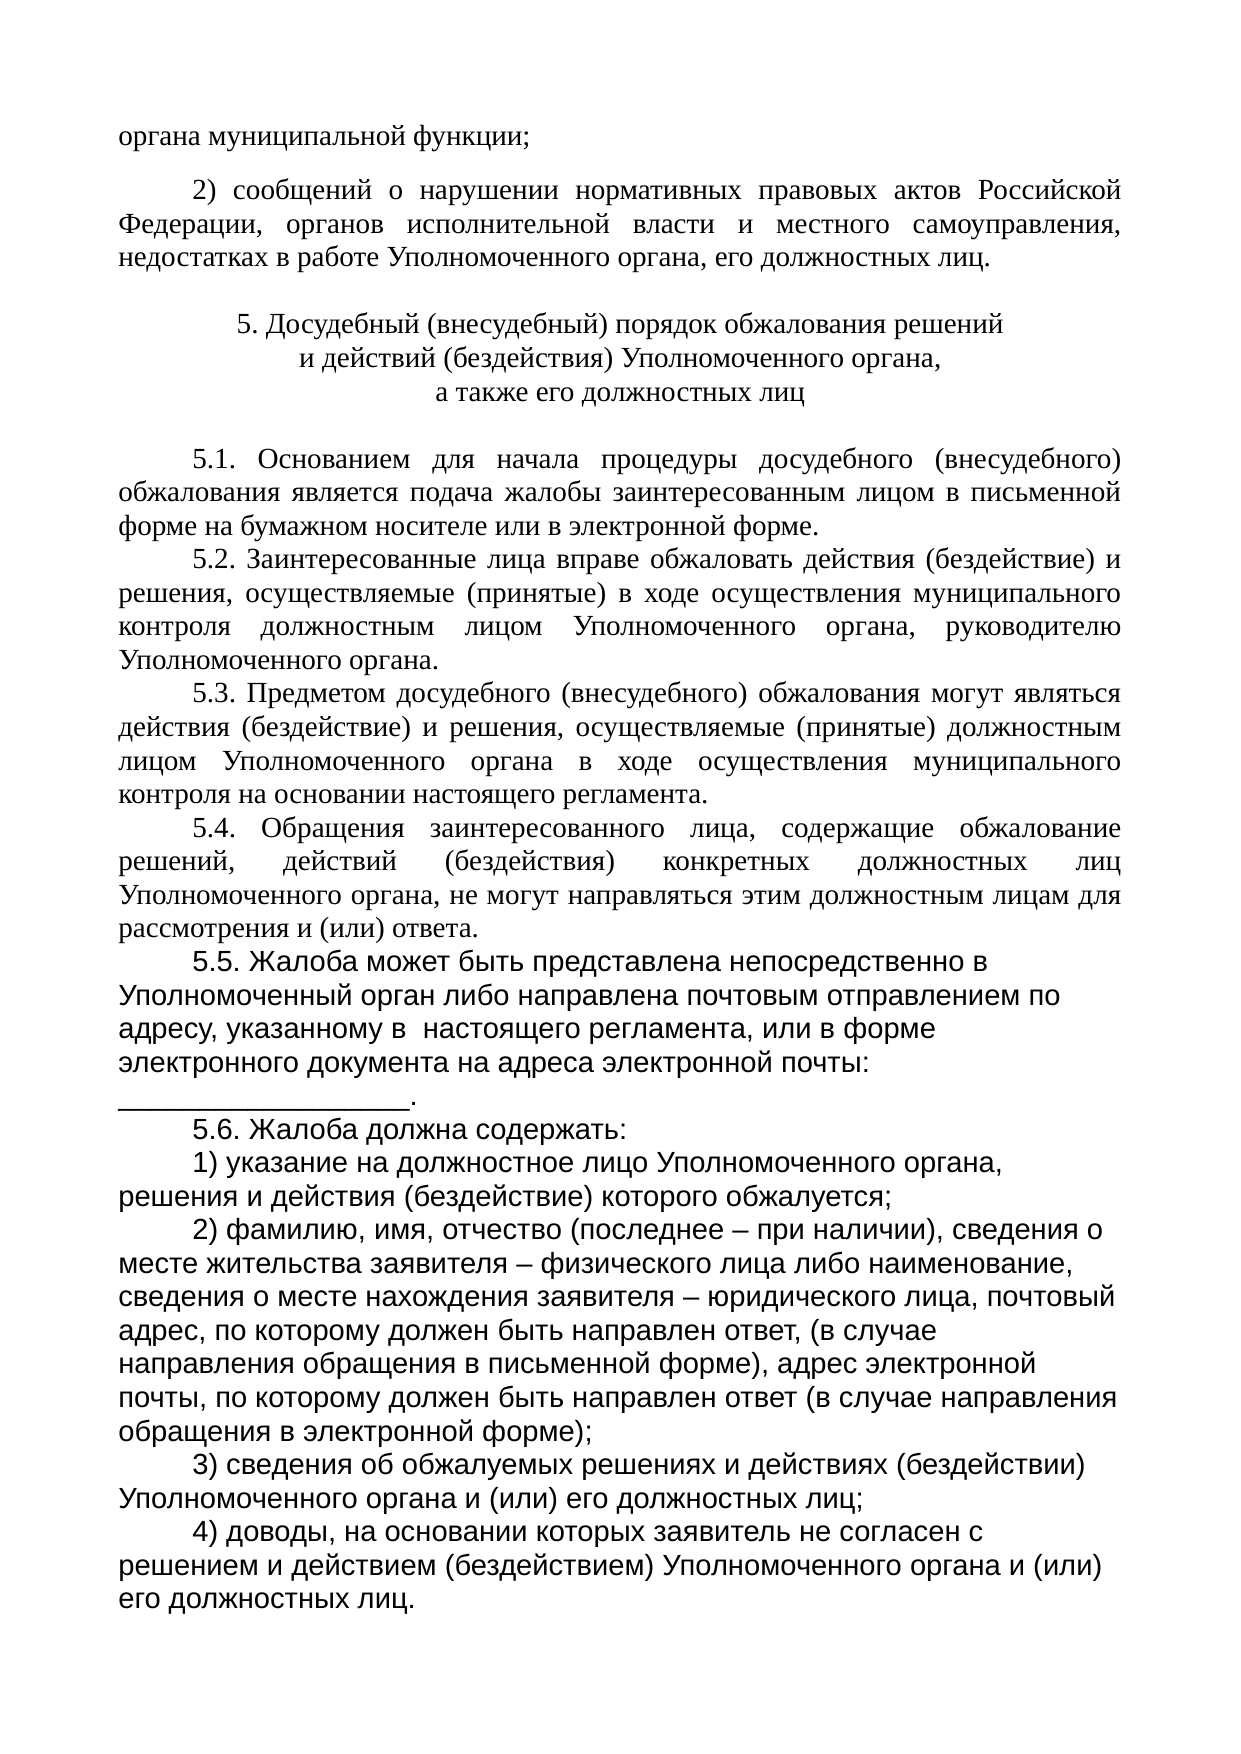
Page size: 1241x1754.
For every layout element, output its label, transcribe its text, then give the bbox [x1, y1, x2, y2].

text 3) сведения об обжалуемых решениях и действиях (бездействии) Уполномоченного органа и (или) его должностных лиц; [118, 1447, 1122, 1514]
text 5.4. Обращения заинтересованного лица, содержащие обжалование решений, действий (бездействия) конкретных должностных лиц Уполномоченного органа, не могут направляться этим должностным лицам для рассмотрения и (или) ответа. [118, 810, 1122, 944]
text 1) указание на должностное лицо Уполномоченного органа, решения и действия (бездействие) которого обжалуется; [118, 1145, 1122, 1212]
text 4) доводы, на основании которых заявитель не согласен с решением и действием (бездействием) Уполномоченного органа и (или) его должностных лиц. [118, 1514, 1122, 1615]
text 2) сообщений о нарушении нормативных правовых актов Российской Федерации, органов исполнительной власти и местного самоуправления, недостатках в работе Уполномоченного органа, его должностных лиц. [118, 172, 1122, 273]
text 5.1. Основанием для начала процедуры досудебного (внесудебного) обжалования является подача жалобы заинтересованным лицом в письменной форме на бумажном носителе или в электронной форме. [118, 441, 1122, 541]
text 5.2. Заинтересованные лица вправе обжаловать действия (бездействие) и решения, осуществляемые (принятые) в ходе осуществления муниципального контроля должностным лицом Уполномоченного органа, руководителю Уполномоченного органа. [118, 541, 1122, 676]
text органа муниципальной функции; [118, 118, 1122, 152]
text 5.6. Жалоба должна содержать: [118, 1112, 1122, 1145]
text а также его должностных лиц [118, 374, 1122, 407]
text 5.3. Предметом досудебного (внесудебного) обжалования могут являться действия (бездействие) и решения, осуществляемые (принятые) должностным лицом Уполномоченного органа в ходе осуществления муниципального контроля на основании настоящего регламента. [118, 676, 1122, 810]
text 2) фамилию, имя, отчество (последнее – при наличии), сведения о месте жительства заявителя – физического лица либо наименование, сведения о месте нахождения заявителя – юридического лица, почтовый адрес, по которому должен быть направлен ответ, (в случае направления обращения в письменной форме), адрес электронной почты, по которому должен быть направлен ответ (в случае направления обращения в электронной форме); [118, 1212, 1122, 1447]
text 5.5. Жалоба может быть представлена непосредственно в Уполномоченный орган либо направлена почтовым отправлением по адресу, указанному в настоящего регламента, или в форме электронного документа на адреса электронной почты: __________________. [118, 944, 1122, 1112]
text 5. Досудебный (внесудебный) порядок обжалования решений [118, 307, 1122, 340]
text и действий (бездействия) Уполномоченного органа, [118, 340, 1122, 374]
